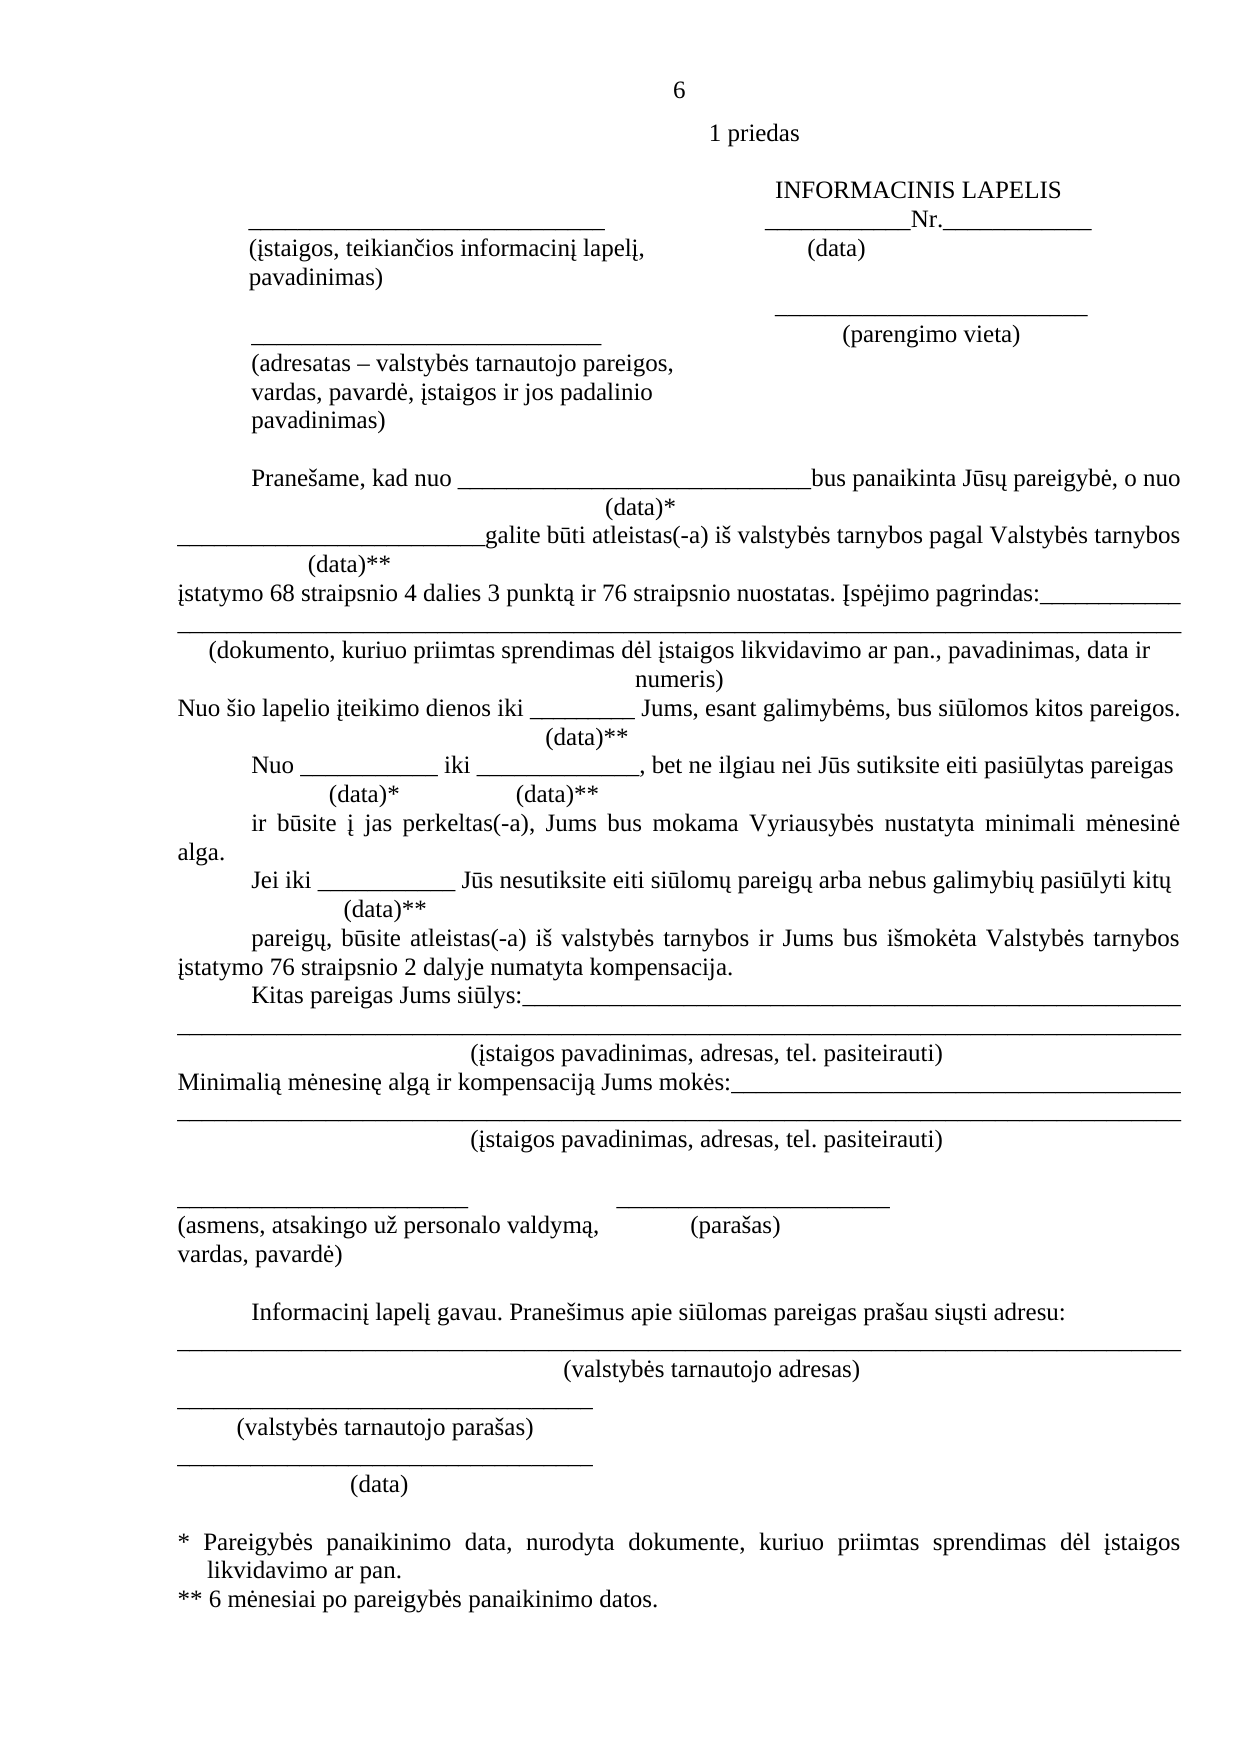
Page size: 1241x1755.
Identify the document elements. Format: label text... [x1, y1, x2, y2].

text (įstaigos pavadinimas, adresas, tel. pasiteirauti) [177, 1124, 1181, 1153]
text Minimalią mėnesinę algą ir kompensaciją Jums mokės: [177, 1067, 1181, 1096]
text _________________________ [177, 291, 1181, 319]
text vardas, pavardė) [177, 1239, 1181, 1268]
text (data)** [177, 894, 1181, 923]
text pavadinimas) [177, 262, 1181, 291]
text (įstaigos, teikiančios informacinį lapelį, (data) [177, 233, 1181, 262]
text Jei iki ___________ Jūs nesutiksite eiti siūlomų pareigų arba nebus galimybių pasiūlyti kitų [177, 866, 1181, 894]
text Informacinį lapelį gavau. Pranešimus apie siūlomas pareigas prašau siųsti adresu: [177, 1297, 1181, 1326]
text galite būti atleistas(-a) iš valstybės tarnybos pagal Valstybės tarnybos [177, 521, 1181, 549]
text INFORMACINIS LAPELIS [177, 176, 1181, 204]
text ** 6 mėnesiai po pareigybės panaikinimo datos. [177, 1584, 1181, 1613]
text (valstybės tarnautojo adresas) [177, 1354, 1181, 1383]
text (dokumento, kuriuo priimtas sprendimas dėl įstaigos likvidavimo ar pan., pavadinimas, data ir numeris) [177, 636, 1181, 693]
text (data)* (data)** [177, 779, 1181, 808]
text (data)* [177, 492, 1181, 521]
text Nr. [177, 204, 1181, 233]
text (valstybės tarnautojo parašas) [177, 1412, 1181, 1441]
text 1 priedas [177, 118, 1181, 147]
text (adresatas – valstybės tarnautojo pareigos, [177, 348, 1181, 377]
text ____________________________ (parengimo vieta) [177, 319, 1181, 348]
text vardas, pavardė, įstaigos ir jos padalinio [177, 377, 1181, 406]
text (įstaigos pavadinimas, adresas, tel. pasiteirauti) [177, 1038, 1181, 1067]
text ir būsite į jas perkeltas(-a), Jums bus mokama Vyriausybės nustatyta minimali mėnesinė alga. [177, 808, 1181, 866]
text Pranešame, kad nuo bus panaikinta Jūsų pareigybė, o nuo [177, 463, 1181, 492]
text (data) [177, 1469, 1181, 1498]
text (data)** [177, 549, 1181, 578]
text Nuo šio lapelio įteikimo dienos iki Jums, esant galimybėms, bus siūlomos kitos pareigos. [177, 693, 1181, 722]
text (data)** [177, 722, 1181, 751]
text * Pareigybės panaikinimo data, nurodyta dokumente, kuriuo priimtas sprendimas dėl įstaigos likvidavimo ar pan. [177, 1527, 1181, 1584]
text (asmens, atsakingo už personalo valdymą, (parašas) [177, 1211, 1181, 1239]
text pavadinimas) [177, 406, 1181, 434]
text Kitas pareigas Jums siūlys: [177, 981, 1181, 1009]
text pareigų, būsite atleistas(-a) iš valstybės tarnybos ir Jums bus išmokėta Valstybės tarnybos įstatymo 76 straipsnio 2 dalyje numatyta kompensacija. [177, 923, 1181, 981]
text Nuo ___________ iki _____________, bet ne ilgiau nei Jūs sutiksite eiti pasiūlytas pareigas [177, 751, 1181, 779]
text įstatymo 68 straipsnio 4 dalies 3 punktą ir 76 straipsnio nuostatas. Įspėjimo pagrindas: [177, 578, 1181, 607]
